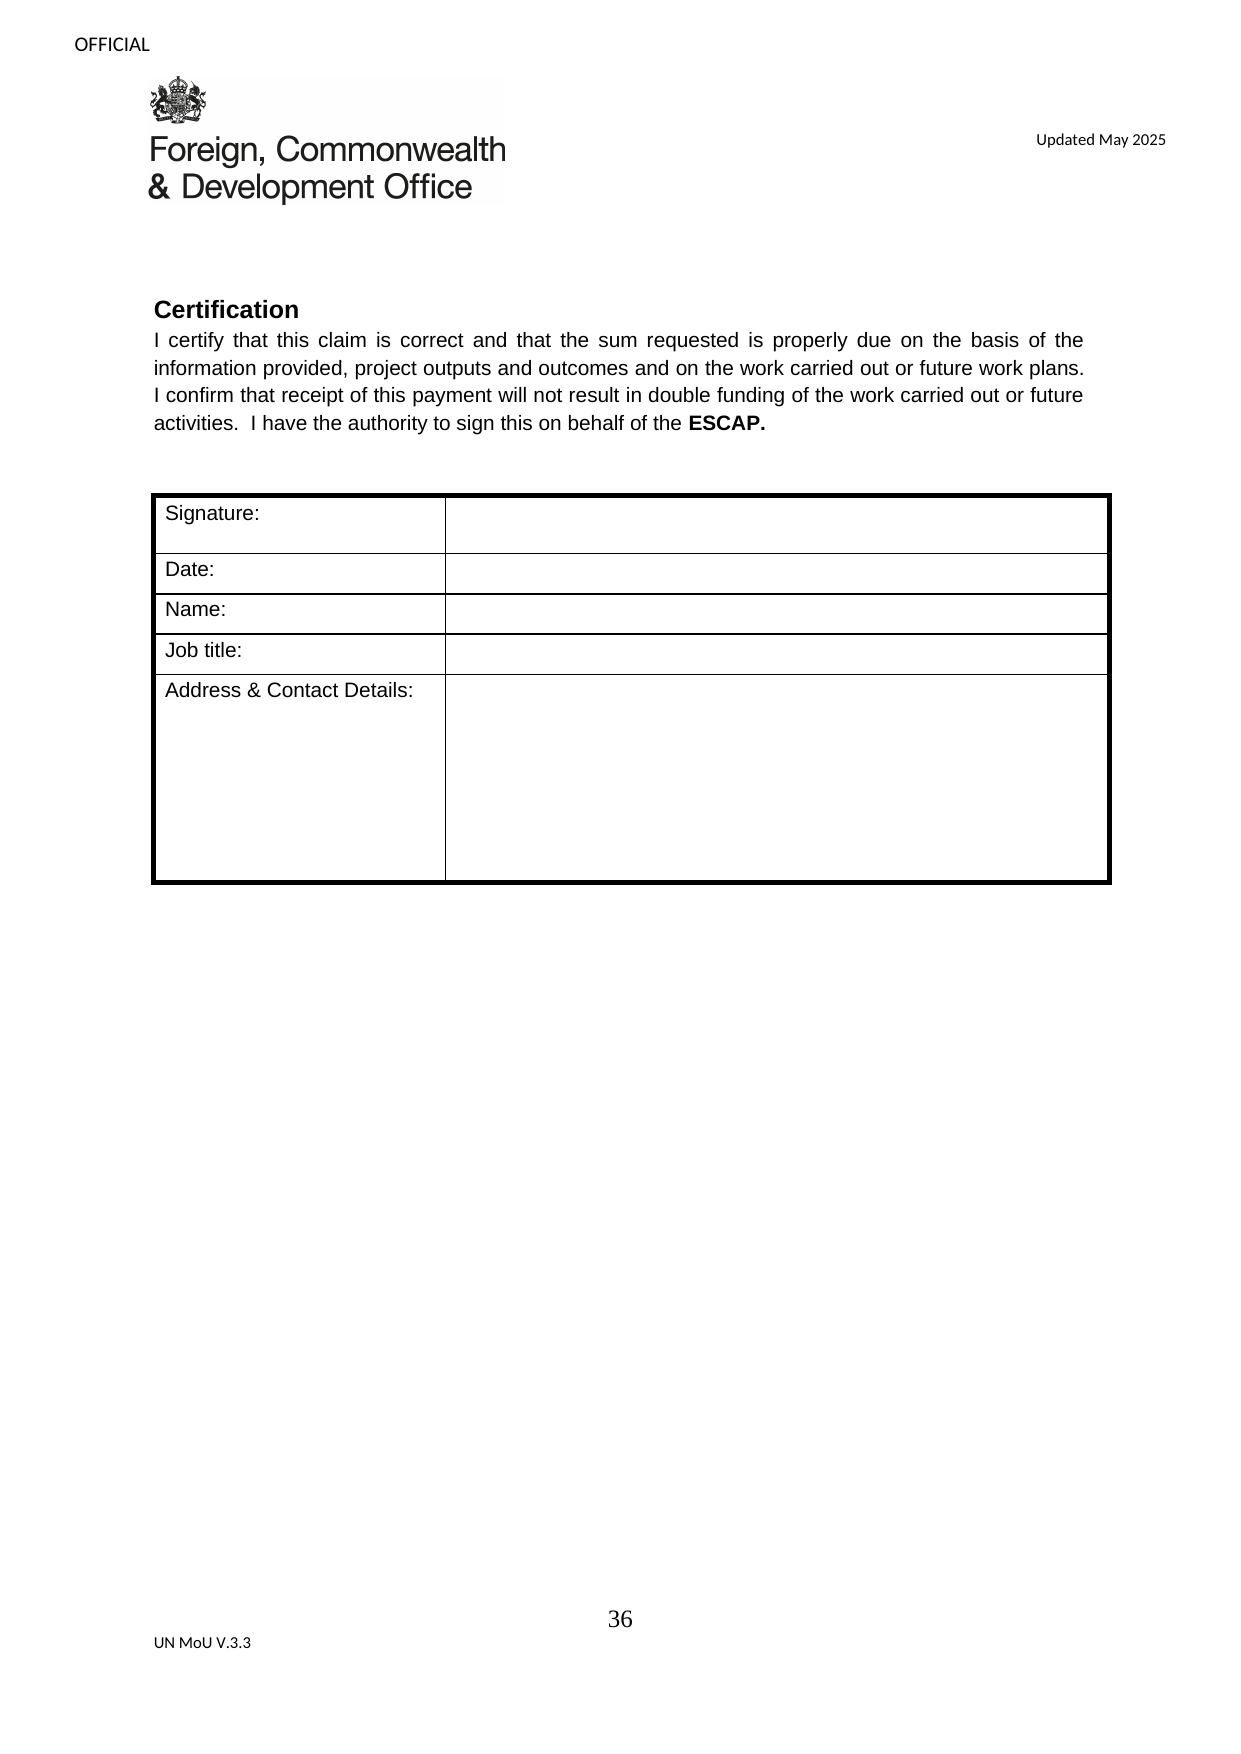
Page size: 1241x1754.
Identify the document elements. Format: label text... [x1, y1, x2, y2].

text I certify that this claim is correct and that the sum requested is properly due on the basis of the information provided, project outputs and outcomes and on the work carried out or future work plans. I confirm that receipt of this payment will not result in double funding of the work carried out or future activities. I have the authority to sign this on behalf of the ESCAP. [153, 328, 1087, 435]
table_cell Name: [156, 595, 445, 633]
table_header Signature: [156, 498, 445, 552]
text Certification [153, 295, 1087, 324]
table_cell Job title: [156, 635, 445, 674]
table_cell [446, 635, 1107, 674]
table_cell Date: [156, 554, 445, 593]
table_header [446, 498, 1107, 552]
table_cell Address & Contact Details: [156, 675, 445, 880]
table_cell [446, 554, 1107, 593]
table_cell [446, 675, 1107, 880]
table_cell [446, 595, 1107, 633]
